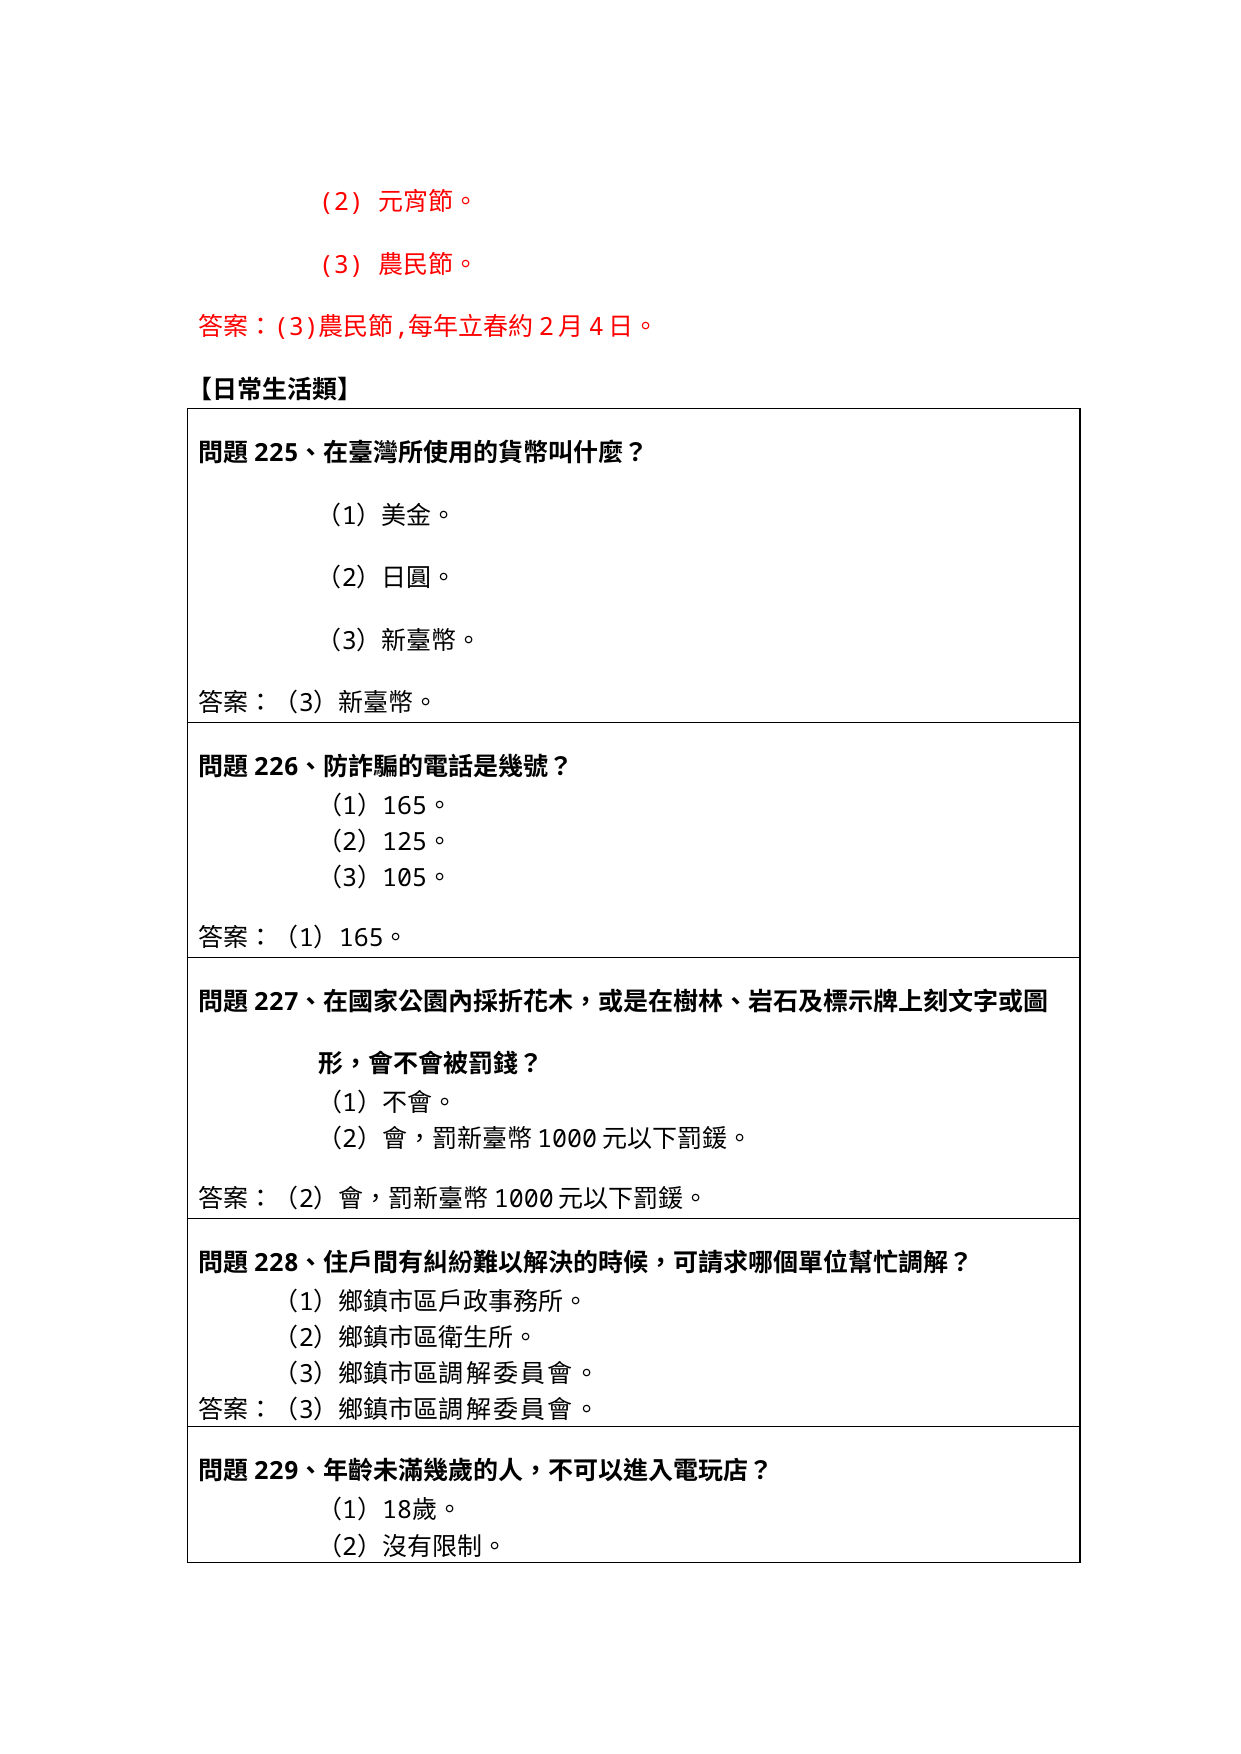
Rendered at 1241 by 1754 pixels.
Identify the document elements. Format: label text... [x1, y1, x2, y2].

table_cell (2) 元宵節。 (3) 農民節。 答案：(3)農民節,每年立春約2月4日。 [188, 158, 1080, 346]
text 【日常生活類】 [187, 346, 1053, 408]
table_header 問題225、在臺灣所使用的貨幣叫什麼？ （1）美金。 （2）日圓。 （3）新臺幣。 答案：（3）新臺幣。 [188, 409, 1079, 722]
table_cell 問題227、在國家公園內採折花木，或是在樹林、岩石及標示牌上刻文字或圖形，會不會被罰錢？ （1）不會。 （2）會，罰新臺幣1000元以下罰鍰。 答案：（2）會，罰新臺幣1000元以下罰鍰。 [188, 958, 1079, 1218]
table_cell 問題228、住戶間有糾紛難以解決的時候，可請求哪個單位幫忙調解？ （1）鄉鎮市區戶政事務所。 （2）鄉鎮市區衛生所。 （3）鄉鎮市區調解委員會。 答案：（3）鄉鎮市區調解委員會。 [188, 1219, 1079, 1426]
table_cell 問題226、防詐騙的電話是幾號？ （1）165。 （2）125。 （3）105。 答案：（1）165。 [188, 723, 1079, 957]
table_cell 問題229、年齡未滿幾歲的人，不可以進入電玩店？ （1）18歲。 （2）沒有限制。 [188, 1427, 1079, 1562]
